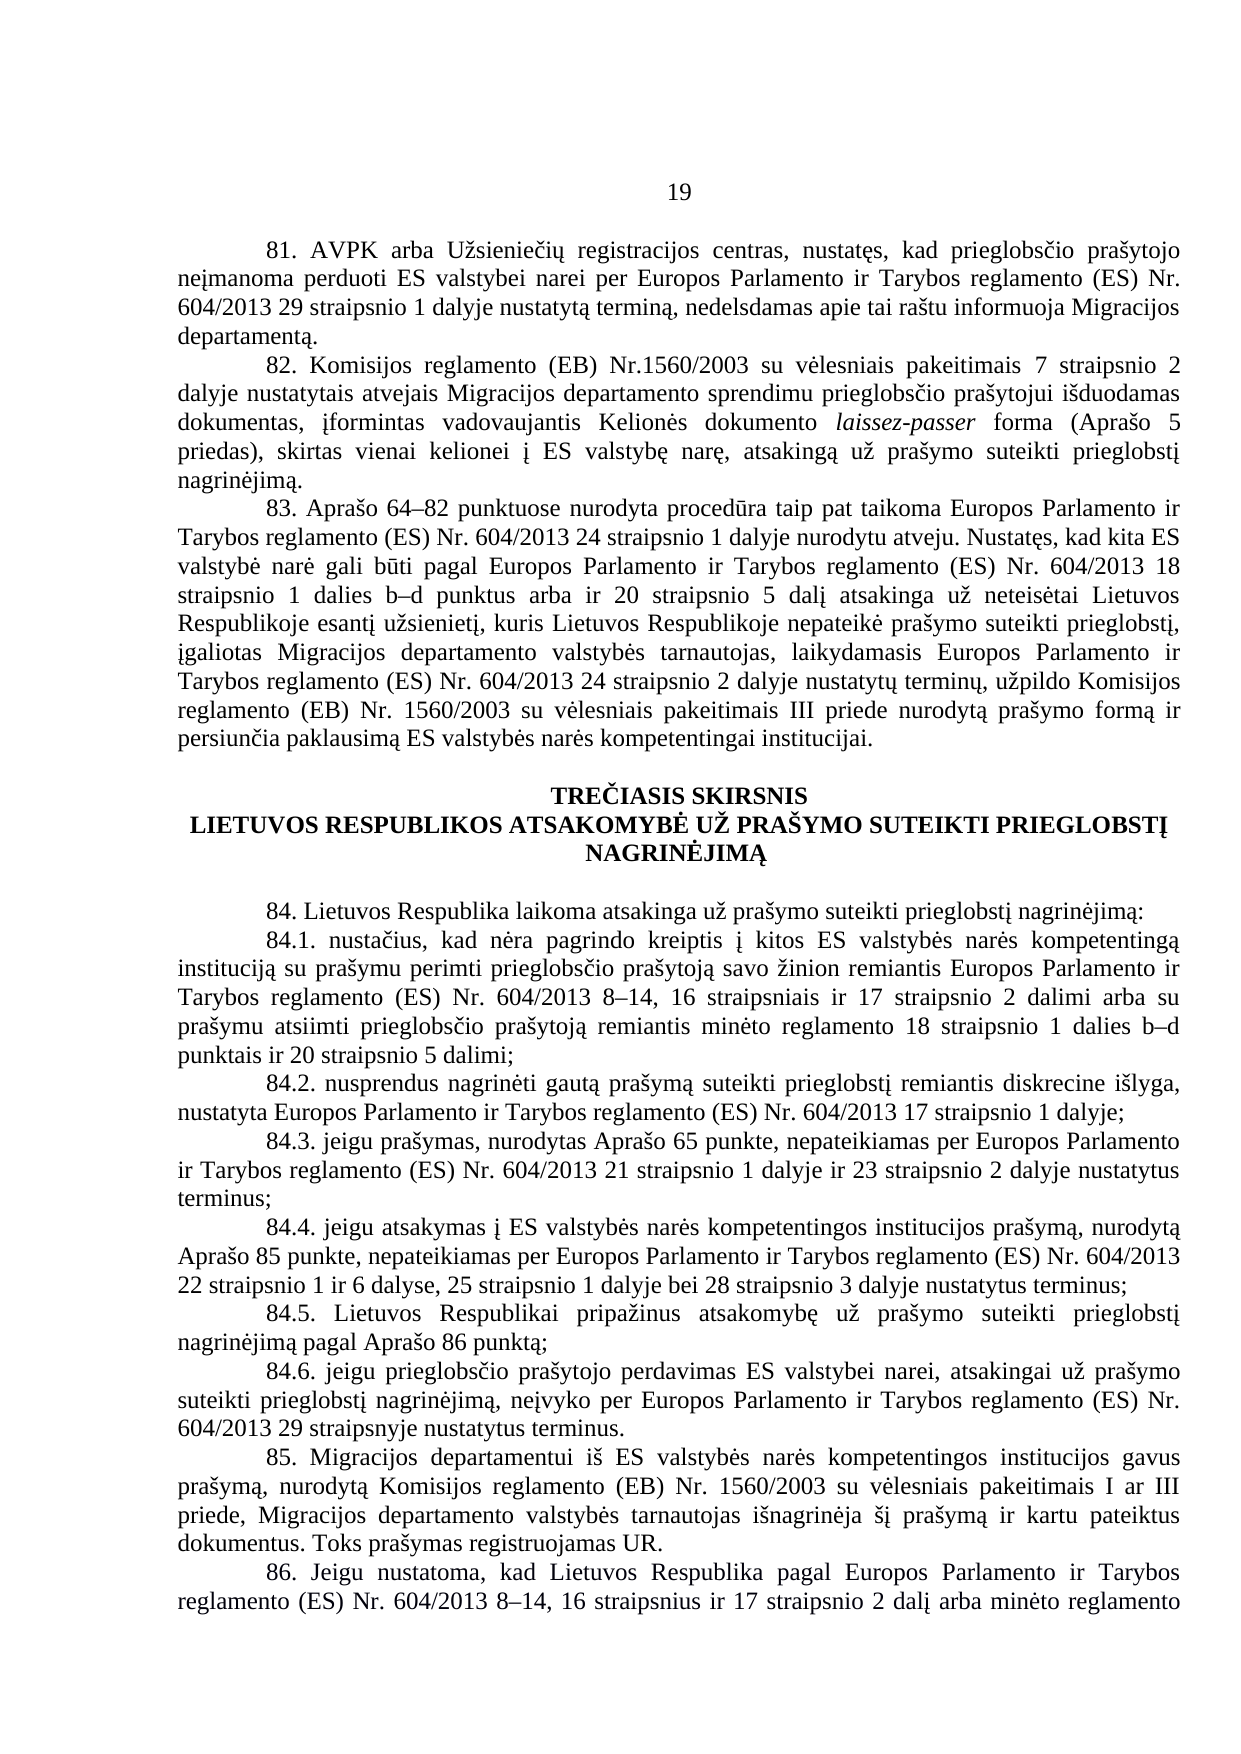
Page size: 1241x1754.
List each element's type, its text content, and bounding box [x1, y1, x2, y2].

text 84.4. jeigu atsakymas į ES valstybės narės kompetentingos institucijos prašymą, nurodytą Aprašo 85 punkte, nepateikiamas per Europos Parlamento ir Tarybos reglamento (ES) Nr. 604/2013 22 straipsnio 1 ir 6 dalyse, 25 straipsnio 1 dalyje bei 28 straipsnio 3 dalyje nustatytus terminus; [177, 1212, 1181, 1298]
text 81. AVPK arba Užsieniečių registracijos centras, nustatęs, kad prieglobsčio prašytojo neįmanoma perduoti ES valstybei narei per Europos Parlamento ir Tarybos reglamento (ES) Nr. 604/2013 29 straipsnio 1 dalyje nustatytą terminą, nedelsdamas apie tai raštu informuoja Migracijos departamentą. [177, 235, 1181, 350]
text TREČIASIS SKIRSNIS [177, 781, 1181, 810]
text 84.6. jeigu prieglobsčio prašytojo perdavimas ES valstybei narei, atsakingai už prašymo suteikti prieglobstį nagrinėjimą, neįvyko per Europos Parlamento ir Tarybos reglamento (ES) Nr. 604/2013 29 straipsnyje nustatytus terminus. [177, 1356, 1181, 1442]
text 82. Komisijos reglamento (EB) Nr.1560/2003 su vėlesniais pakeitimais 7 straipsnio 2 dalyje nustatytais atvejais Migracijos departamento sprendimu prieglobsčio prašytojui išduodamas dokumentas, įformintas vadovaujantis Kelionės dokumento laissez-passer forma (Aprašo 5 priedas), skirtas vienai kelionei į ES valstybę narę, atsakingą už prašymo suteikti prieglobstį nagrinėjimą. [177, 350, 1181, 493]
text 83. Aprašo 64–82 punktuose nurodyta procedūra taip pat taikoma Europos Parlamento ir Tarybos reglamento (ES) Nr. 604/2013 24 straipsnio 1 dalyje nurodytu atveju. Nustatęs, kad kita ES valstybė narė gali būti pagal Europos Parlamento ir Tarybos reglamento (ES) Nr. 604/2013 18 straipsnio 1 dalies b–d punktus arba ir 20 straipsnio 5 dalį atsakinga už neteisėtai Lietuvos Respublikoje esantį užsienietį, kuris Lietuvos Respublikoje nepateikė prašymo suteikti prieglobstį, įgaliotas Migracijos departamento valstybės tarnautojas, laikydamasis Europos Parlamento ir Tarybos reglamento (ES) Nr. 604/2013 24 straipsnio 2 dalyje nustatytų terminų, užpildo Komisijos reglamento (EB) Nr. 1560/2003 su vėlesniais pakeitimais III priede nurodytą prašymo formą ir persiunčia paklausimą ES valstybės narės kompetentingai institucijai. [177, 493, 1181, 752]
text 84.3. jeigu prašymas, nurodytas Aprašo 65 punkte, nepateikiamas per Europos Parlamento ir Tarybos reglamento (ES) Nr. 604/2013 21 straipsnio 1 dalyje ir 23 straipsnio 2 dalyje nustatytus terminus; [177, 1126, 1181, 1212]
text LIETUVOS RESPUBLIKOS ATSAKOMYBĖ UŽ PRAŠYMO SUTEIKTI PRIEGLOBSTĮ NAGRINĖJIMĄ [177, 810, 1181, 867]
text 84.2. nusprendus nagrinėti gautą prašymą suteikti prieglobstį remiantis diskrecine išlyga, nustatyta Europos Parlamento ir Tarybos reglamento (ES) Nr. 604/2013 17 straipsnio 1 dalyje; [177, 1068, 1181, 1126]
text 84.5. Lietuvos Respublikai pripažinus atsakomybę už prašymo suteikti prieglobstį nagrinėjimą pagal Aprašo 86 punktą; [177, 1298, 1181, 1356]
text 85. Migracijos departamentui iš ES valstybės narės kompetentingos institucijos gavus prašymą, nurodytą Komisijos reglamento (EB) Nr. 1560/2003 su vėlesniais pakeitimais I ar III priede, Migracijos departamento valstybės tarnautojas išnagrinėja šį prašymą ir kartu pateiktus dokumentus. Toks prašymas registruojamas UR. [177, 1442, 1181, 1557]
text 86. Jeigu nustatoma, kad Lietuvos Respublika pagal Europos Parlamento ir Tarybos reglamento (ES) Nr. 604/2013 8–14, 16 straipsnius ir 17 straipsnio 2 dalį arba minėto reglamento [177, 1557, 1181, 1615]
text 84. Lietuvos Respublika laikoma atsakinga už prašymo suteikti prieglobstį nagrinėjimą: [177, 896, 1181, 925]
text 84.1. nustačius, kad nėra pagrindo kreiptis į kitos ES valstybės narės kompetentingą instituciją su prašymu perimti prieglobsčio prašytoją savo žinion remiantis Europos Parlamento ir Tarybos reglamento (ES) Nr. 604/2013 8–14, 16 straipsniais ir 17 straipsnio 2 dalimi arba su prašymu atsiimti prieglobsčio prašytoją remiantis minėto reglamento 18 straipsnio 1 dalies b–d punktais ir 20 straipsnio 5 dalimi; [177, 925, 1181, 1068]
